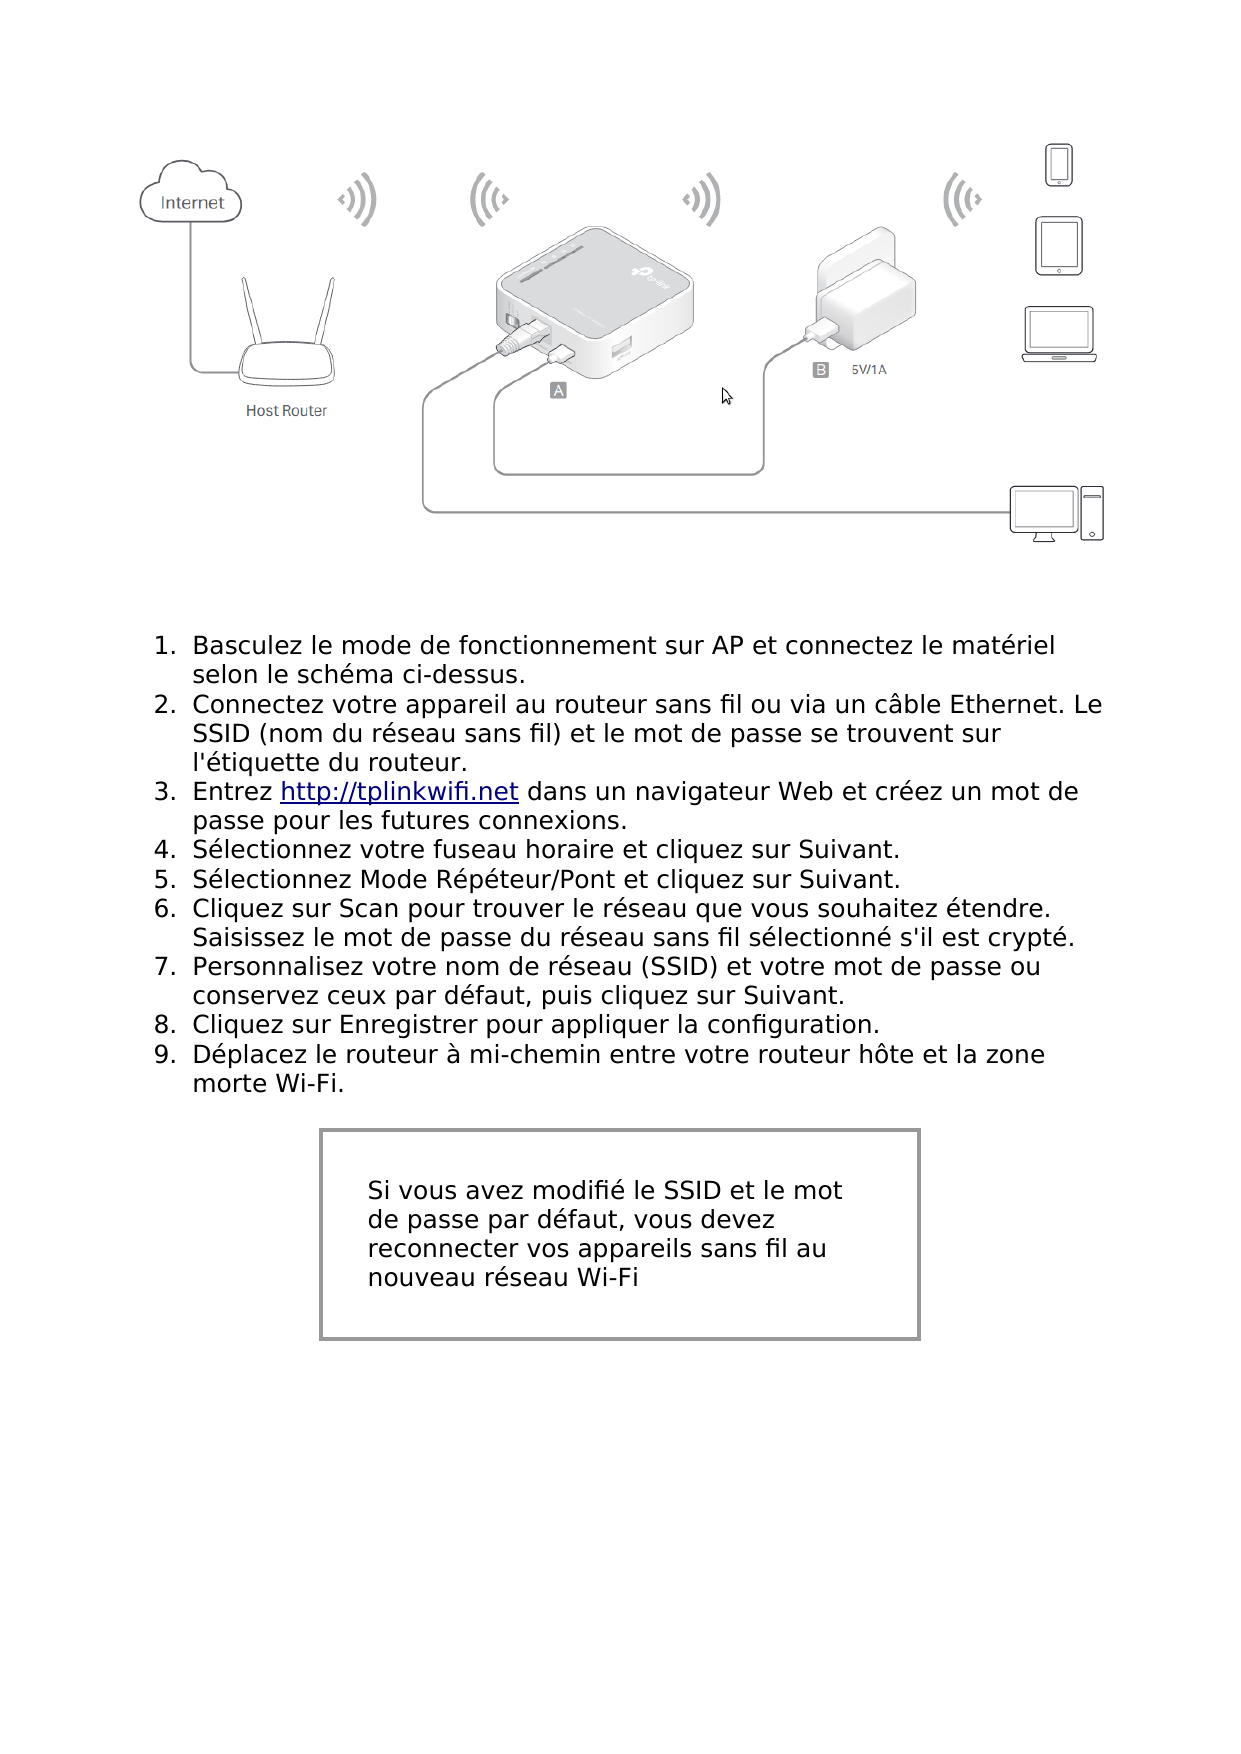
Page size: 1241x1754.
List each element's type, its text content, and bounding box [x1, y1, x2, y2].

picture [118, 118, 1123, 561]
list Sélectionnez votre fuseau horaire et cliquez sur Suivant. [177, 836, 1122, 865]
table_header Si vous avez modifié le SSID et le mot de passe par défaut, vous devez reconnecter vos appareils sans fil au nouveau réseau Wi-Fi [332, 1141, 908, 1328]
list Déplacez le routeur à mi-chemin entre votre routeur hôte et la zone morte Wi-Fi. [177, 1040, 1122, 1098]
list Connectez votre appareil au routeur sans fil ou via un câble Ethernet. Le SSID (nom du réseau sans fil) et le mot de passe se trouvent sur l'étiquette du routeur. [177, 690, 1122, 777]
list Personnalisez votre nom de réseau (SSID) et votre mot de passe ou conservez ceux par défaut, puis cliquez sur Suivant. [177, 952, 1122, 1011]
list Basculez le mode de fonctionnement sur AP et connectez le matériel selon le schéma ci-dessus. [177, 631, 1122, 690]
list Sélectionnez Mode Répéteur/Pont et cliquez sur Suivant. [177, 865, 1122, 894]
list Cliquez sur Enregistrer pour appliquer la configuration. [177, 1011, 1122, 1040]
list Entrez http://tplinkwifi.net dans un navigateur Web et créez un mot de passe pour les futures connexions. [177, 777, 1122, 836]
list Cliquez sur Scan pour trouver le réseau que vous souhaitez étendre. Saisissez le mot de passe du réseau sans fil sélectionné s'il est crypté. [177, 894, 1122, 952]
